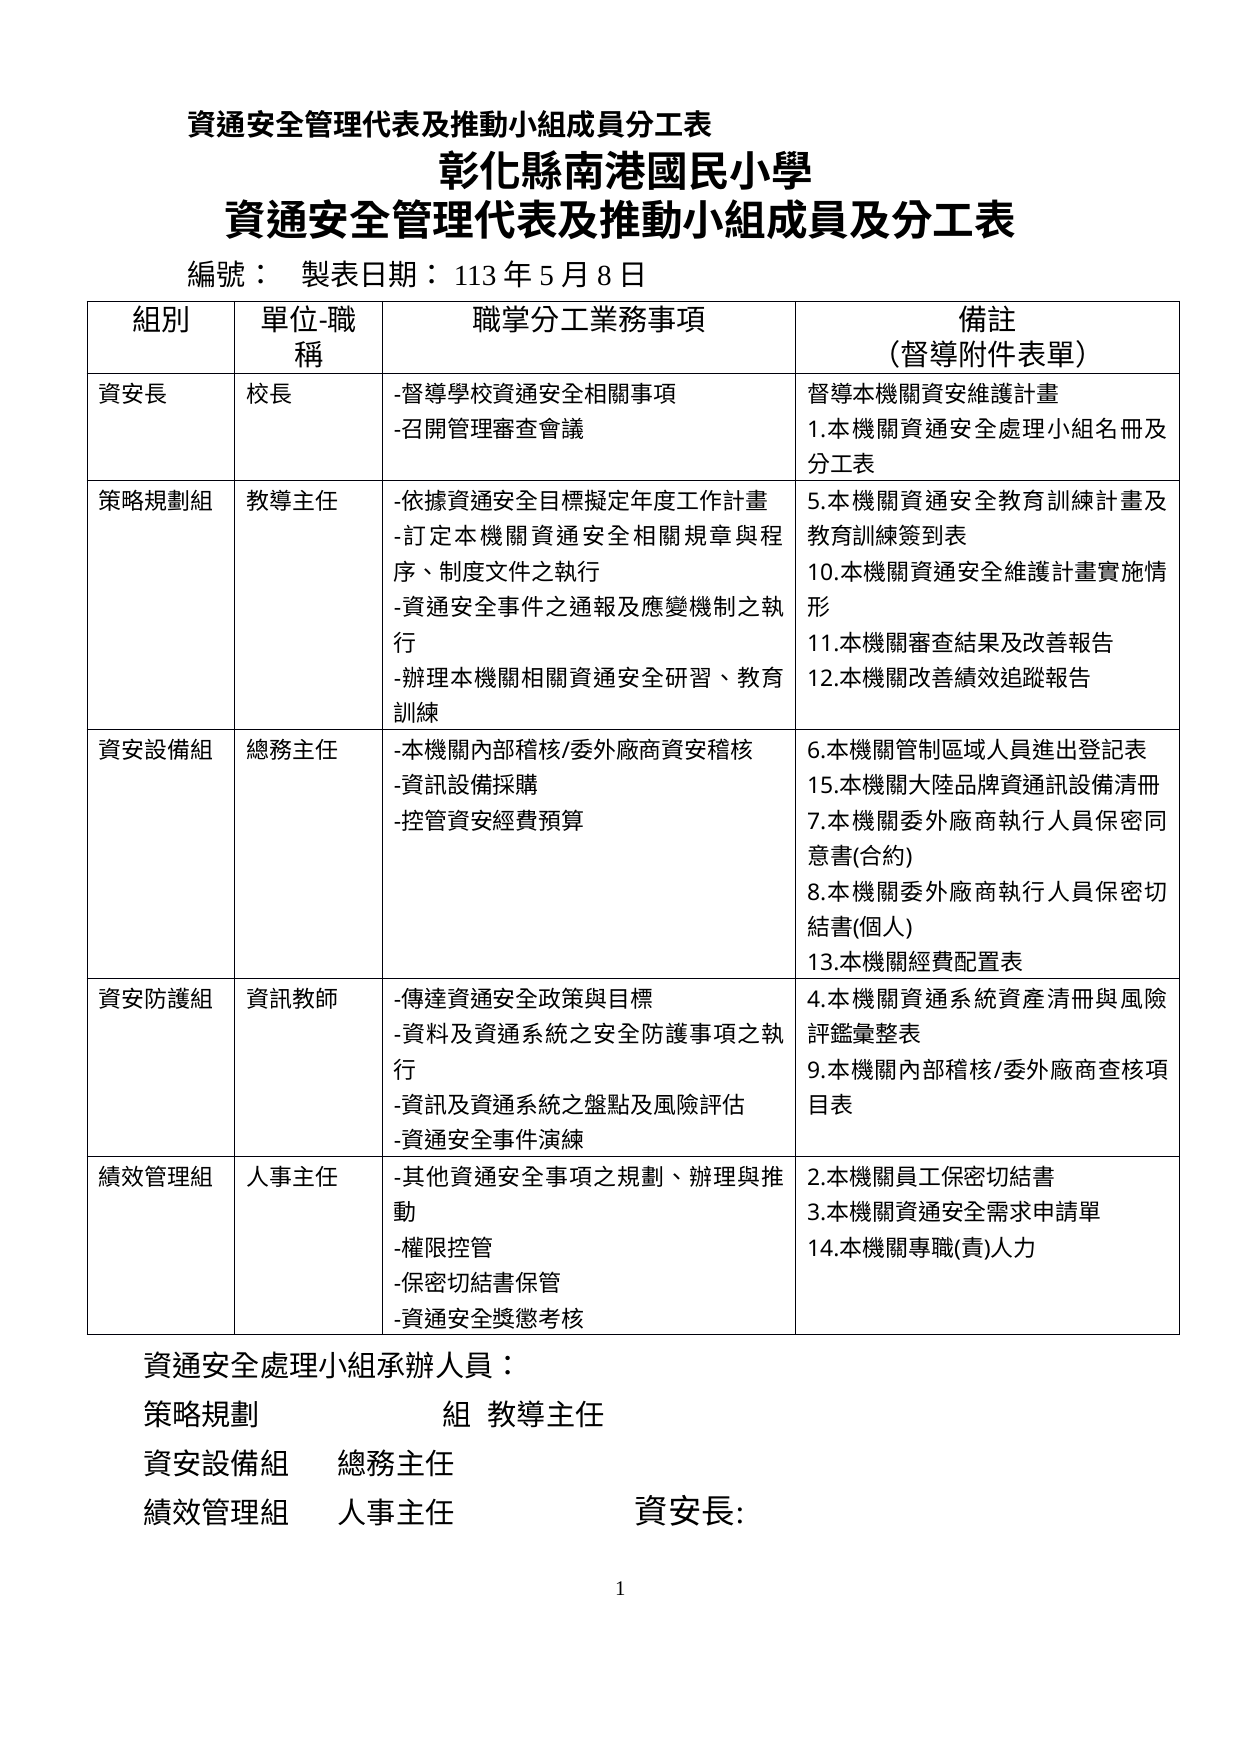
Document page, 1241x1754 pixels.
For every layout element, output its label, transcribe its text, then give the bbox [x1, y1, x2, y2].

table_header 職掌分工業務事項 [383, 302, 795, 373]
table_cell 資安設備組 [88, 730, 234, 978]
table_cell 教導主任 [235, 481, 382, 729]
table_header 組別 [88, 302, 234, 373]
table_cell 校長 [235, 374, 382, 480]
table_header 單位-職稱 [235, 302, 382, 373]
table_cell 資安長 [88, 374, 234, 480]
table_cell 資訊教師 [235, 979, 382, 1156]
table_header 備註 （督導附件表單） [796, 302, 1179, 373]
table_cell 5.本機關資通安全教育訓練計畫及教育訓練簽到表 10.本機關資通安全維護計畫實施情形 11.本機關審查結果及改善報告 12.本機關改善績效追蹤報告 [796, 481, 1179, 729]
text 編號： 製表日期： 113 年 5 月 8 日 [187, 252, 1053, 293]
table_cell 總務主任 [235, 730, 382, 978]
text 資通安全處理小組承辦人員： [143, 1343, 1053, 1384]
table_cell 2.本機關員工保密切結書 3.本機關資通安全需求申請單 14.本機關專職(責)人力 [796, 1157, 1179, 1334]
table_cell 策略規劃組 [88, 481, 234, 729]
table_cell 6.本機關管制區域人員進出登記表 15.本機關大陸品牌資通訊設備清冊 7.本機關委外廠商執行人員保密同意書(合約) 8.本機關委外廠商執行人員保密切結書(個人) 13.本機關經費配置表 [796, 730, 1179, 978]
text 彰化縣南港國民小學 [187, 153, 1053, 195]
table_cell 人事主任 [235, 1157, 382, 1334]
table_cell 督導本機關資安維護計畫 1.本機關資通安全處理小組名冊及分工表 [796, 374, 1179, 480]
text 績效管理組 人事主任 資安長: [143, 1490, 1053, 1532]
table_cell 4.本機關資通系統資產清冊與風險評鑑彙整表 9.本機關內部稽核/委外廠商查核項目表 [796, 979, 1179, 1156]
text 資通安全管理代表及推動小組成員及分工表 [187, 202, 1053, 244]
table_cell 資安防護組 [88, 979, 234, 1156]
table_cell -依據資通安全目標擬定年度工作計畫 -訂定本機關資通安全相關規章與程序、制度文件之執行 -資通安全事件之通報及應變機制之執行 -辦理本機關相關資通安全研習、教育訓練 [383, 481, 795, 729]
table_cell -傳達資通安全政策與目標 -資料及資通系統之安全防護事項之執行 -資訊及資通系統之盤點及風險評估 -資通安全事件演練 [383, 979, 795, 1156]
table_cell -其他資通安全事項之規劃、辦理與推動 -權限控管 -保密切結書保管 -資通安全獎懲考核 [383, 1157, 795, 1334]
table_cell 績效管理組 [88, 1157, 234, 1334]
table_cell -本機關內部稽核/委外廠商資安稽核 -資訊設備採購 -控管資安經費預算 [383, 730, 795, 978]
text 策略規劃 組 教導主任 [143, 1392, 1053, 1433]
text 資安設備組 總務主任 [143, 1441, 1053, 1483]
table_cell -督導學校資通安全相關事項 -召開管理審查會議 [383, 374, 795, 480]
